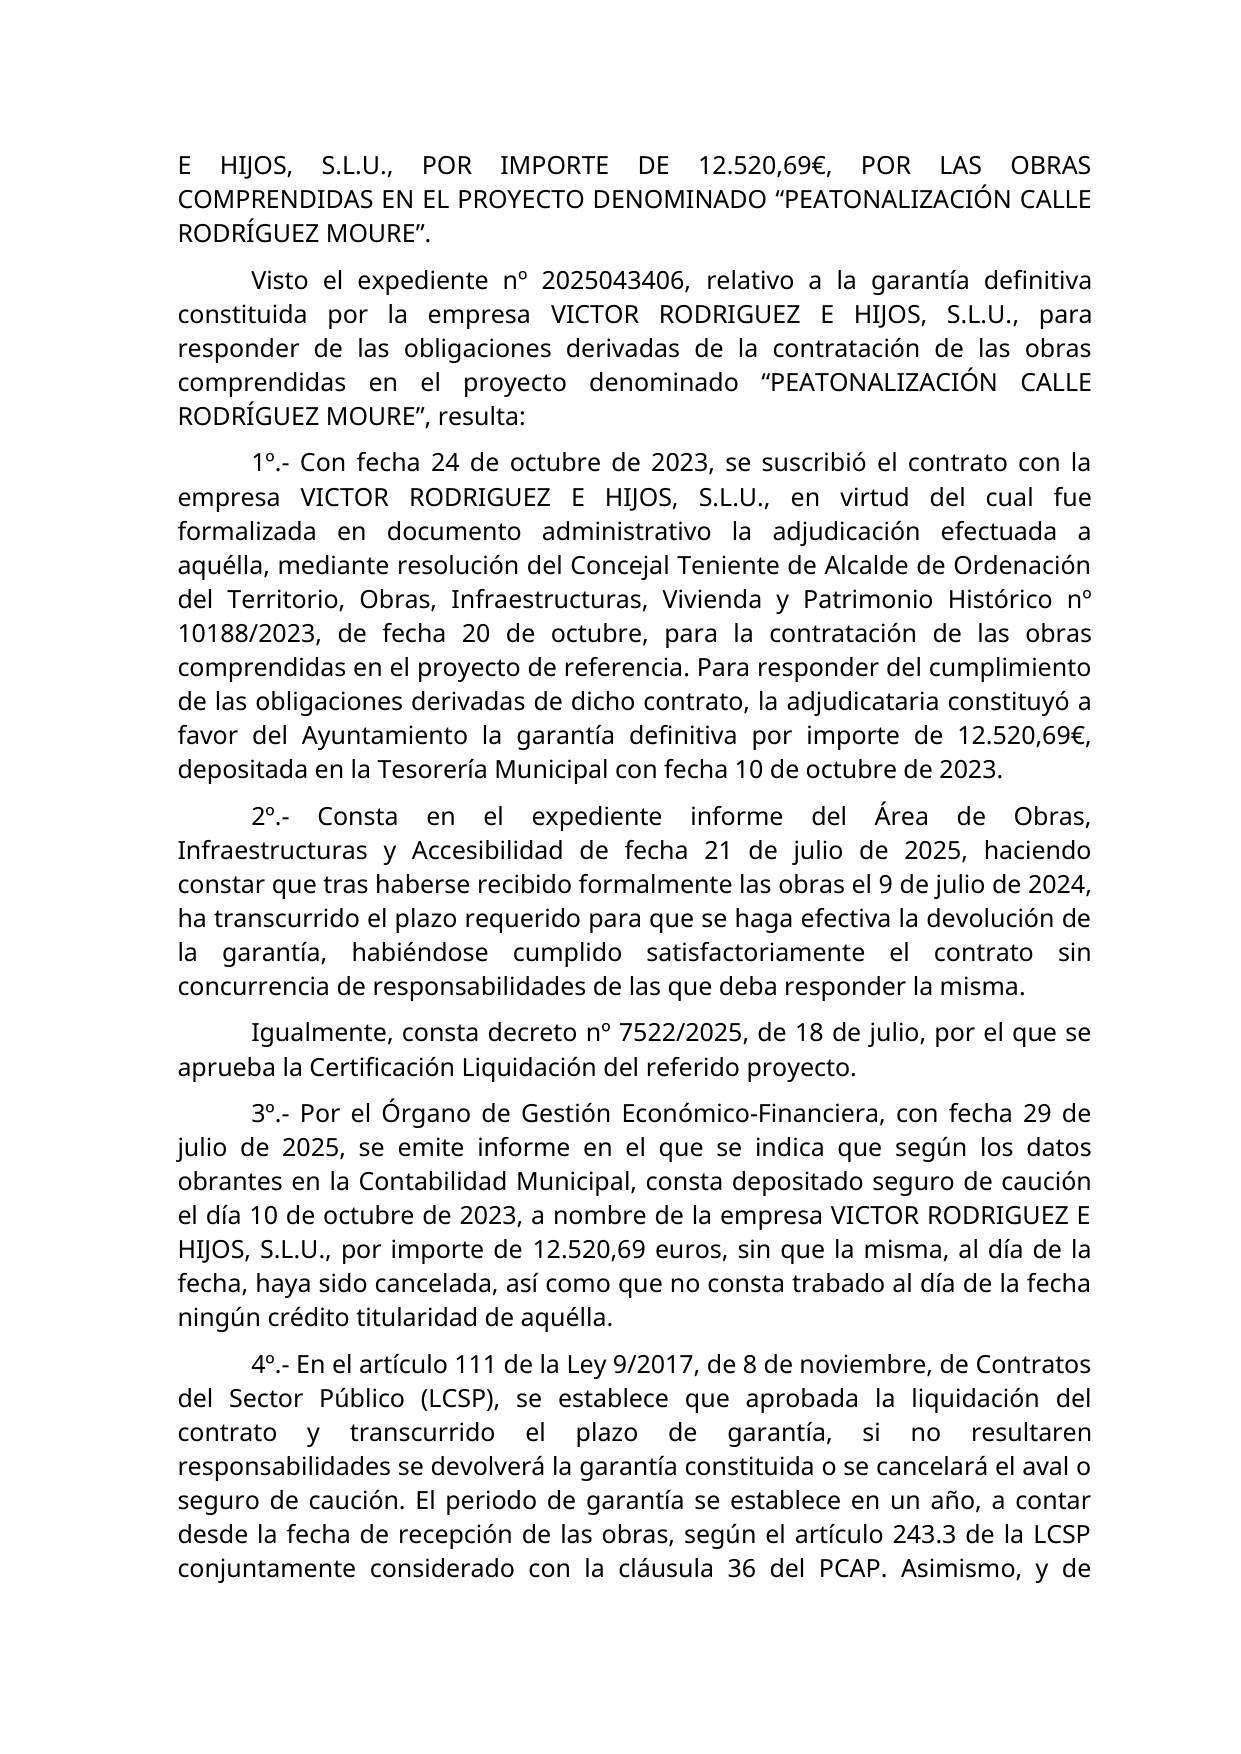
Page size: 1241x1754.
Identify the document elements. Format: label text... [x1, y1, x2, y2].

text Igualmente, consta decreto nº 7522/2025, de 18 de julio, por el que se aprueba la Certificación Liquidación del referido proyecto. [177, 1015, 1093, 1083]
text 2º.- Consta en el expediente informe del Área de Obras, Infraestructuras y Accesibilidad de fecha 21 de julio de 2025, haciendo constar que tras haberse recibido formalmente las obras el 9 de julio de 2024, ha transcurrido el plazo requerido para que se haga efectiva la devolución de la garantía, habiéndose cumplido satisfactoriamente el contrato sin concurrencia de responsabilidades de las que deba responder la misma. [177, 798, 1093, 1003]
text 4º.- En el artículo 111 de la Ley 9/2017, de 8 de noviembre, de Contratos del Sector Público (LCSP), se establece que aprobada la liquidación del contrato y transcurrido el plazo de garantía, si no resultaren responsabilidades se devolverá la garantía constituida o se cancelará el aval o seguro de caución. El periodo de garantía se establece en un año, a contar desde la fecha de recepción de las obras, según el artículo 243.3 de la LCSP conjuntamente considerado con la cláusula 36 del PCAP. Asimismo, y de [177, 1347, 1093, 1585]
text 1º.- Con fecha 24 de octubre de 2023, se suscribió el contrato con la empresa VICTOR RODRIGUEZ E HIJOS, S.L.U., en virtud del cual fue formalizada en documento administrativo la adjudicación efectuada a aquélla, mediante resolución del Concejal Teniente de Alcalde de Ordenación del Territorio, Obras, Infraestructuras, Vivienda y Patrimonio Histórico nº 10188/2023, de fecha 20 de octubre, para la contratación de las obras comprendidas en el proyecto de referencia. Para responder del cumplimiento de las obligaciones derivadas de dicho contrato, la adjudicataria constituyó a favor del Ayuntamiento la garantía definitiva por importe de 12.520,69€, depositada en la Tesorería Municipal con fecha 10 de octubre de 2023. [177, 445, 1093, 786]
text E HIJOS, S.L.U., POR IMPORTE DE 12.520,69€, POR LAS OBRAS COMPRENDIDAS EN EL PROYECTO DENOMINADO “PEATONALIZACIÓN CALLE RODRÍGUEZ MOURE”. [177, 148, 1093, 250]
text 3º.- Por el Órgano de Gestión Económico-Financiera, con fecha 29 de julio de 2025, se emite informe en el que se indica que según los datos obrantes en la Contabilidad Municipal, consta depositado seguro de caución el día 10 de octubre de 2023, a nombre de la empresa VICTOR RODRIGUEZ E HIJOS, S.L.U., por importe de 12.520,69 euros, sin que la misma, al día de la fecha, haya sido cancelada, así como que no consta trabado al día de la fecha ningún crédito titularidad de aquélla. [177, 1096, 1093, 1334]
text Visto el expediente nº 2025043406, relativo a la garantía definitiva constituida por la empresa VICTOR RODRIGUEZ E HIJOS, S.L.U., para responder de las obligaciones derivadas de la contratación de las obras comprendidas en el proyecto denominado “PEATONALIZACIÓN CALLE RODRÍGUEZ MOURE”, resulta: [177, 262, 1093, 433]
